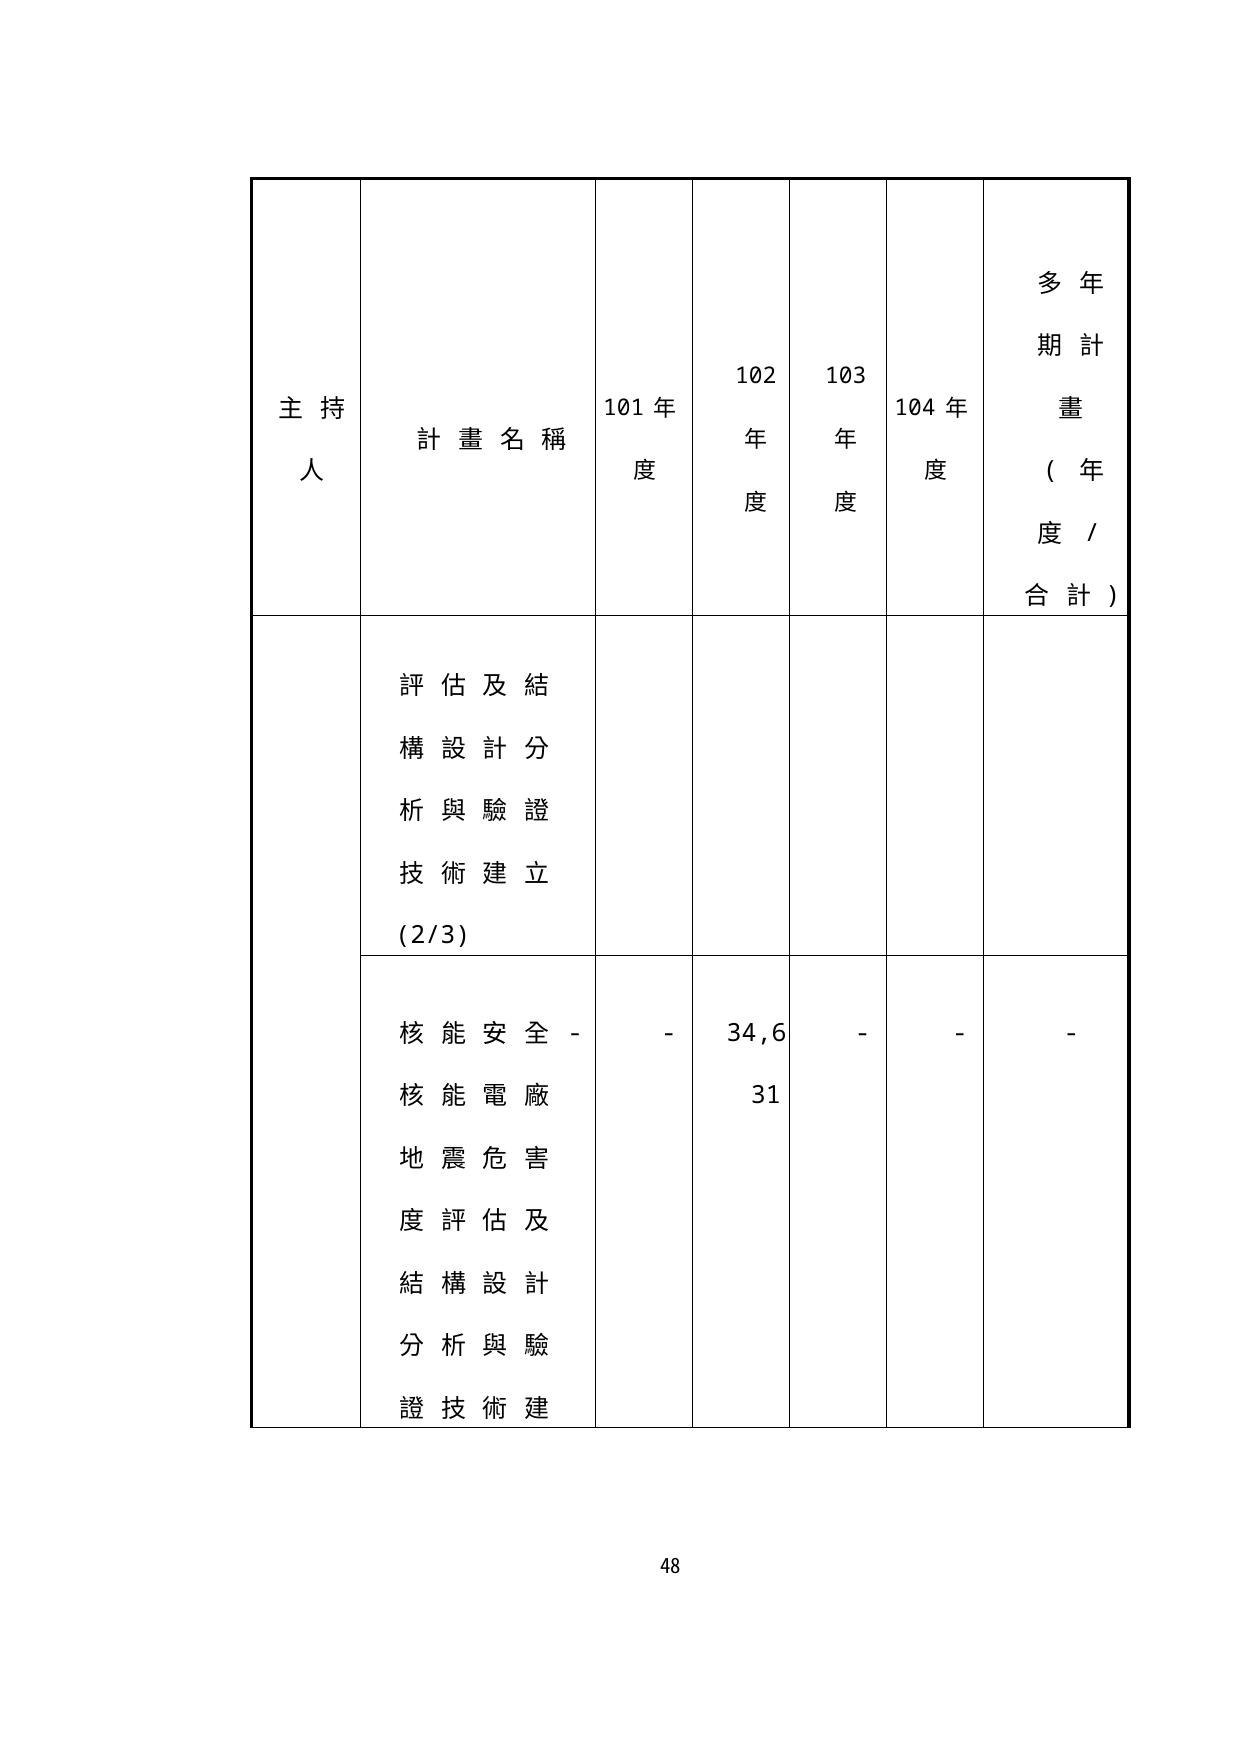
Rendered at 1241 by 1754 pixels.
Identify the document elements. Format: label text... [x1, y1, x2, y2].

table_header 104年度 [887, 180, 983, 615]
table_cell 評估及結構設計分析與驗證技術建立(2/3) [361, 616, 595, 955]
table_header 103年度 [790, 180, 886, 615]
table_cell - [790, 616, 886, 955]
table_cell - [887, 616, 983, 955]
table_header 多年期計畫 (年度/合計) [984, 180, 1127, 615]
table_header 計畫名稱 [361, 180, 595, 615]
table_cell - [596, 956, 692, 1427]
table_header 102年度 [693, 180, 789, 615]
table_cell [253, 616, 360, 1427]
table_cell - [693, 616, 789, 955]
table_cell 34,631 [693, 956, 789, 1427]
table_cell 核能安全-核能電廠地震危害度評估及結構設計分析與驗證技術建 [361, 956, 595, 1427]
table_cell - [887, 956, 983, 1427]
table_cell [596, 616, 692, 955]
table_cell - [984, 616, 1127, 955]
table_header 101年度 [596, 180, 692, 615]
table_header 主持人 [253, 180, 360, 615]
table_cell - [984, 956, 1127, 1427]
table_cell - [790, 956, 886, 1427]
